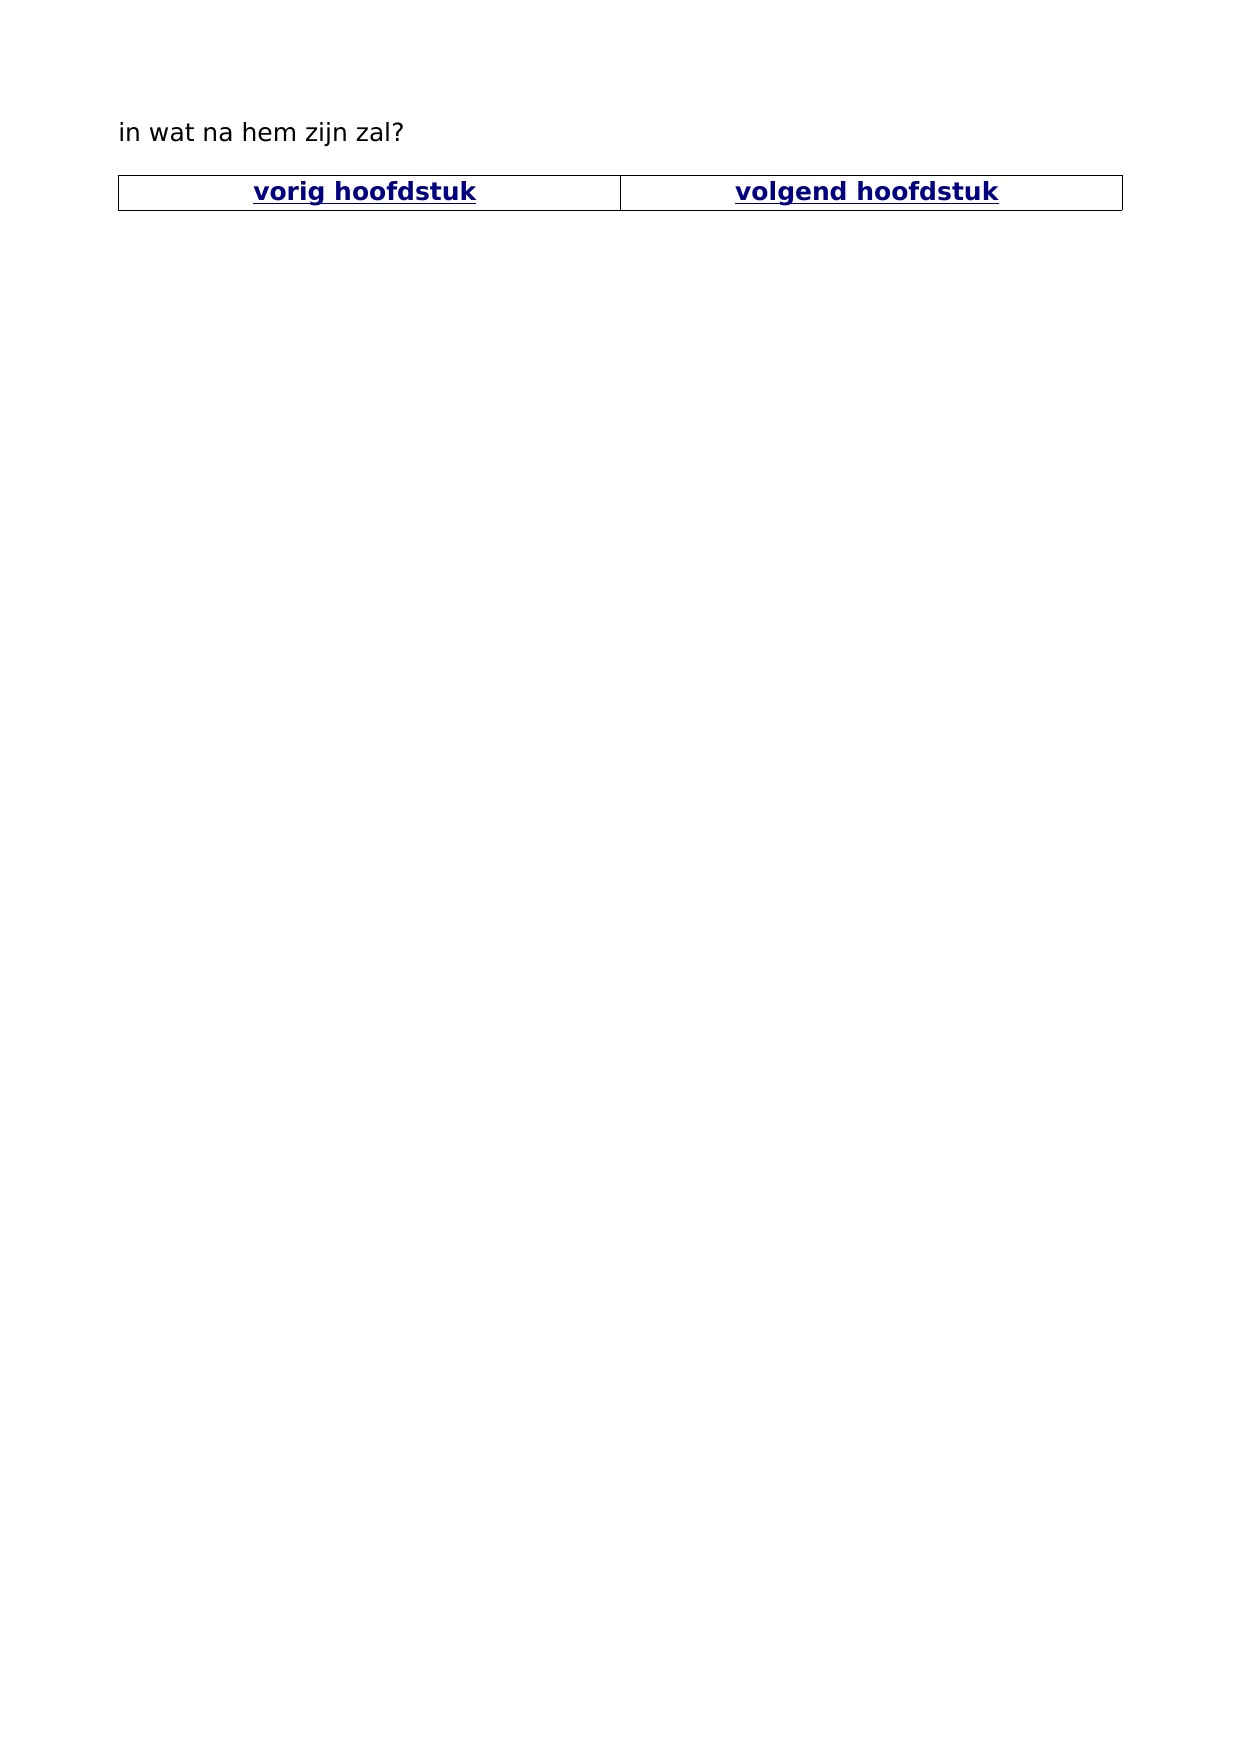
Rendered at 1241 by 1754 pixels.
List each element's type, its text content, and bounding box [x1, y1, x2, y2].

table_header volgend hoofdstuk [621, 176, 1122, 210]
text in wat na hem zijn zal? [118, 118, 1122, 147]
table_header vorig hoofdstuk [119, 176, 620, 210]
